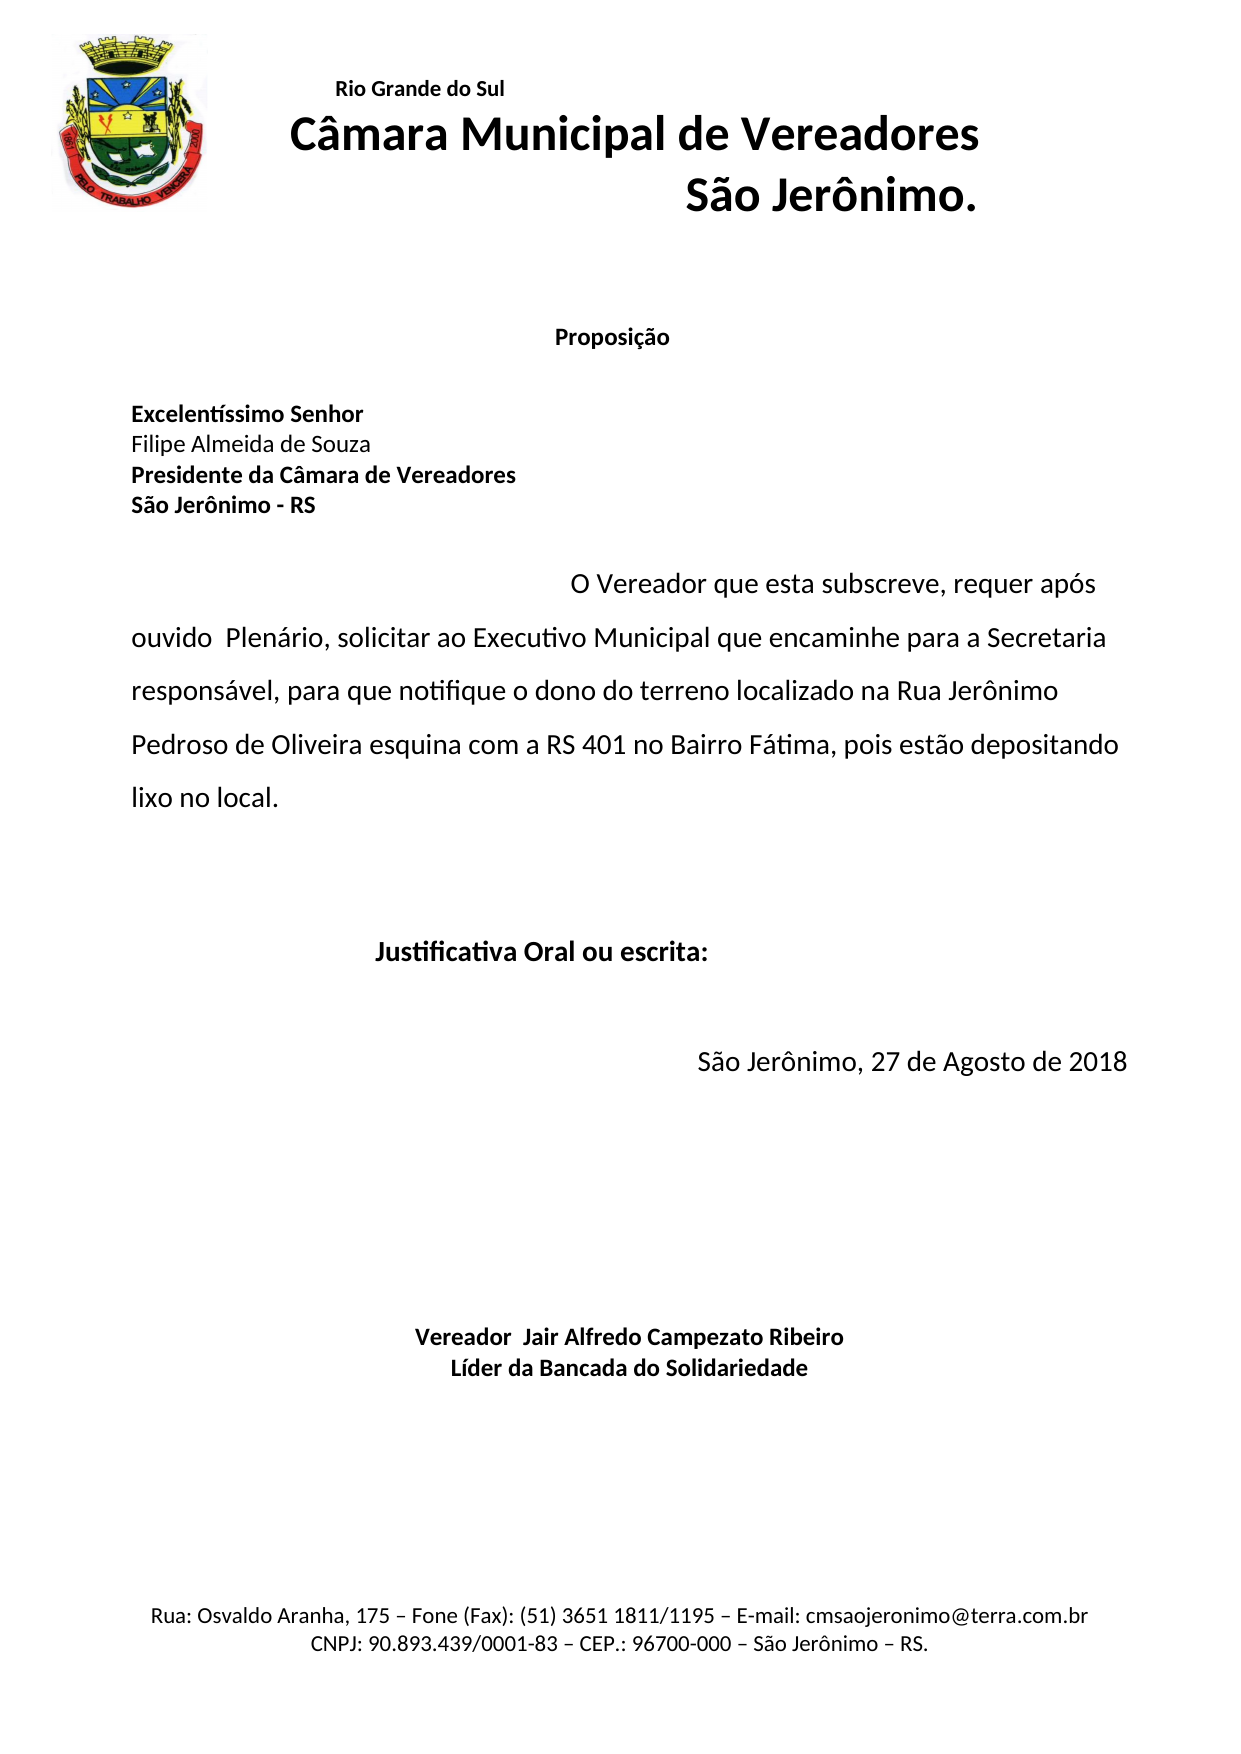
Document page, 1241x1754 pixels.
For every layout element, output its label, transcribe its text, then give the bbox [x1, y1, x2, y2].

text São Jerônimo, 27 de Agosto de 2018 [131, 1043, 1128, 1079]
text O Vereador que esta subscreve, requer após ouvido Plenário, solicitar ao Executivo Municipal que encaminhe para a Secretaria responsável, para que notifique o dono do terreno localizado na Rua Jerônimo Pedroso de Oliveira esquina com a RS 401 no Bairro Fátima, pois estão depositando lixo no local. [131, 566, 1128, 815]
text Proposição [400, 322, 1128, 352]
text São Jerônimo - RS [131, 489, 1128, 520]
text Excelentíssimo Senhor [131, 398, 1128, 428]
text Vereador Jair Alfredo Campezato Ribeiro [131, 1322, 1128, 1352]
text Presidente da Câmara de Vereadores [131, 459, 1128, 489]
text Justificativa Oral ou escrita: [169, 933, 1143, 968]
text Filipe Almeida de Souza [131, 428, 1128, 459]
text Líder da Bancada do Solidariedade [131, 1352, 1128, 1383]
